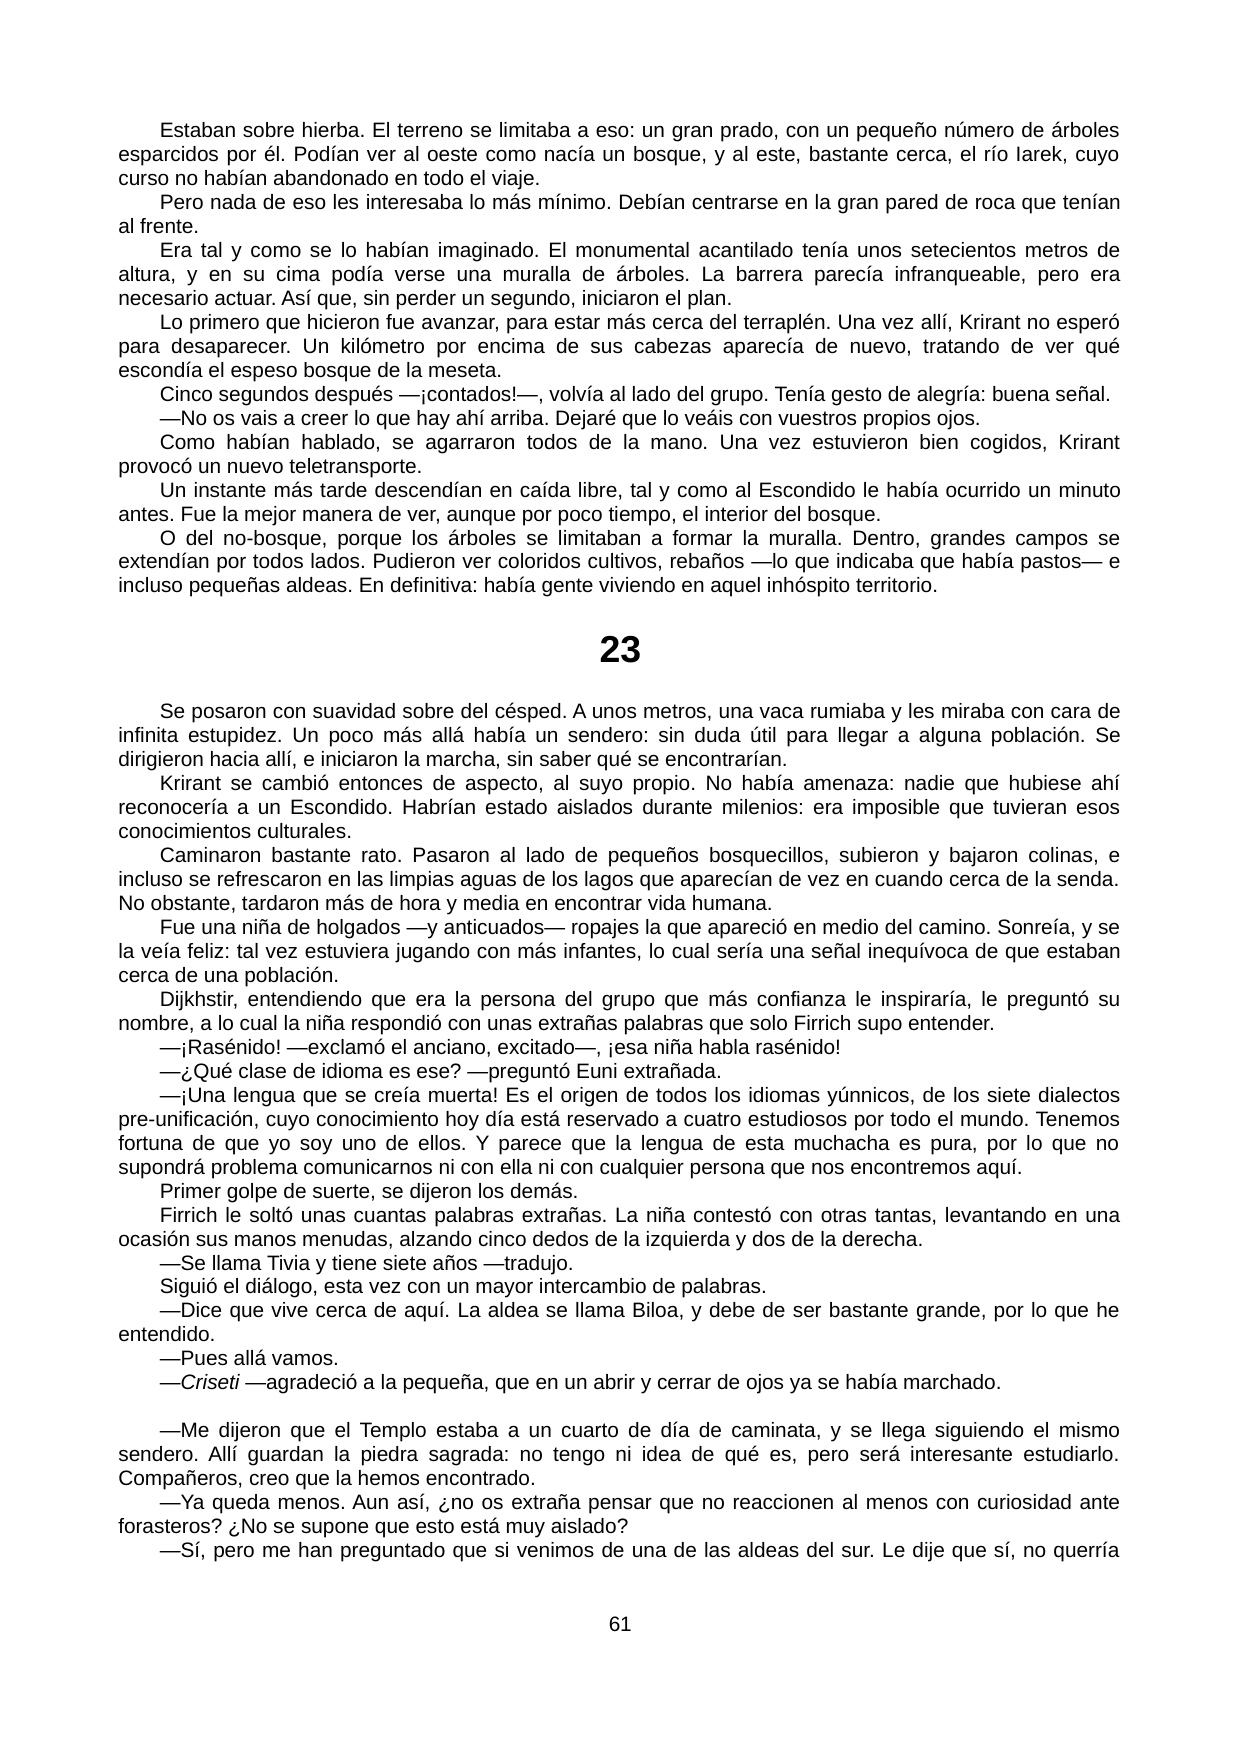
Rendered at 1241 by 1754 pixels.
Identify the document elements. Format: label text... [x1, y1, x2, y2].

text ―Sí, pero me han preguntado que si venimos de una de las aldeas del sur. Le dije que sí, no querría [118, 1538, 1122, 1562]
text ―No os vais a creer lo que hay ahí arriba. Dejaré que lo veáis con vuestros propios ojos. [118, 406, 1122, 429]
subtitle 23 [118, 627, 1122, 670]
text O del no-bosque, porque los árboles se limitaban a formar la muralla. Dentro, grandes campos se extendían por todos lados. Pudieron ver coloridos cultivos, rebaños ―lo que indicaba que había pastos― e incluso pequeñas aldeas. En definitiva: había gente viviendo en aquel inhóspito territorio. [118, 525, 1122, 597]
text ―Ya queda menos. Aun así, ¿no os extraña pensar que no reaccionen al menos con curiosidad ante forasteros? ¿No se supone que esto está muy aislado? [118, 1490, 1122, 1538]
text ―Pues allá vamos. [118, 1346, 1122, 1370]
text ―Se llama Tivia y tiene siete años ―tradujo. [118, 1250, 1122, 1274]
text Pero nada de eso les interesaba lo más mínimo. Debían centrarse en la gran pared de roca que tenían al frente. [118, 190, 1122, 238]
text Fue una niña de holgados ―y anticuados― ropajes la que apareció en medio del camino. Sonreía, y se la veía feliz: tal vez estuviera jugando con más infantes, lo cual sería una señal inequívoca de que estaban cerca de una población. [118, 915, 1122, 987]
text Un instante más tarde descendían en caída libre, tal y como al Escondido le había ocurrido un minuto antes. Fue la mejor manera de ver, aunque por poco tiempo, el interior del bosque. [118, 477, 1122, 525]
text Primer golpe de suerte, se dijeron los demás. [118, 1178, 1122, 1202]
text Caminaron bastante rato. Pasaron al lado de pequeños bosquecillos, subieron y bajaron colinas, e incluso se refrescaron en las limpias aguas de los lagos que aparecían de vez en cuando cerca de la senda. No obstante, tardaron más de hora y media en encontrar vida humana. [118, 843, 1122, 915]
text Cinco segundos después ―¡contados!―, volvía al lado del grupo. Tenía gesto de alegría: buena señal. [118, 382, 1122, 406]
text Estaban sobre hierba. El terreno se limitaba a eso: un gran prado, con un pequeño número de árboles esparcidos por él. Podían ver al oeste como nacía un bosque, y al este, bastante cerca, el río Iarek, cuyo curso no habían abandonado en todo el viaje. [118, 118, 1122, 190]
text Era tal y como se lo habían imaginado. El monumental acantilado tenía unos setecientos metros de altura, y en su cima podía verse una muralla de árboles. La barrera parecía infranqueable, pero era necesario actuar. Así que, sin perder un segundo, iniciaron el plan. [118, 238, 1122, 310]
text ―Me dijeron que el Templo estaba a un cuarto de día de caminata, y se llega siguiendo el mismo sendero. Allí guardan la piedra sagrada: no tengo ni idea de qué es, pero será interesante estudiarlo. Compañeros, creo que la hemos encontrado. [118, 1418, 1122, 1490]
text ―¡Una lengua que se creía muerta! Es el origen de todos los idiomas yúnnicos, de los siete dialectos pre-unificación, cuyo conocimiento hoy día está reservado a cuatro estudiosos por todo el mundo. Tenemos fortuna de que yo soy uno de ellos. Y parece que la lengua de esta muchacha es pura, por lo que no supondrá problema comunicarnos ni con ella ni con cualquier persona que nos encontremos aquí. [118, 1083, 1122, 1178]
text ―¿Qué clase de idioma es ese? ―preguntó Euni extrañada. [118, 1059, 1122, 1083]
text Se posaron con suavidad sobre del césped. A unos metros, una vaca rumiaba y les miraba con cara de infinita estupidez. Un poco más allá había un sendero: sin duda útil para llegar a alguna población. Se dirigieron hacia allí, e iniciaron la marcha, sin saber qué se encontrarían. [118, 699, 1122, 771]
text Firrich le soltó unas cuantas palabras extrañas. La niña contestó con otras tantas, levantando en una ocasión sus manos menudas, alzando cinco dedos de la izquierda y dos de la derecha. [118, 1202, 1122, 1250]
text Siguió el diálogo, esta vez con un mayor intercambio de palabras. [118, 1274, 1122, 1298]
text ―Dice que vive cerca de aquí. La aldea se llama Biloa, y debe de ser bastante grande, por lo que he entendido. [118, 1298, 1122, 1346]
text ―¡Rasénido! ―exclamó el anciano, excitado―, ¡esa niña habla rasénido! [118, 1035, 1122, 1059]
text Como habían hablado, se agarraron todos de la mano. Una vez estuvieron bien cogidos, Krirant provocó un nuevo teletransporte. [118, 429, 1122, 477]
text Krirant se cambió entonces de aspecto, al suyo propio. No había amenaza: nadie que hubiese ahí reconocería a un Escondido. Habrían estado aislados durante milenios: era imposible que tuvieran esos conocimientos culturales. [118, 771, 1122, 843]
text ―Criseti ―agradeció a la pequeña, que en un abrir y cerrar de ojos ya se había marchado. [118, 1370, 1122, 1394]
text Dijkhstir, entendiendo que era la persona del grupo que más confianza le inspiraría, le preguntó su nombre, a lo cual la niña respondió con unas extrañas palabras que solo Firrich supo entender. [118, 987, 1122, 1035]
text Lo primero que hicieron fue avanzar, para estar más cerca del terraplén. Una vez allí, Krirant no esperó para desaparecer. Un kilómetro por encima de sus cabezas aparecía de nuevo, tratando de ver qué escondía el espeso bosque de la meseta. [118, 310, 1122, 382]
